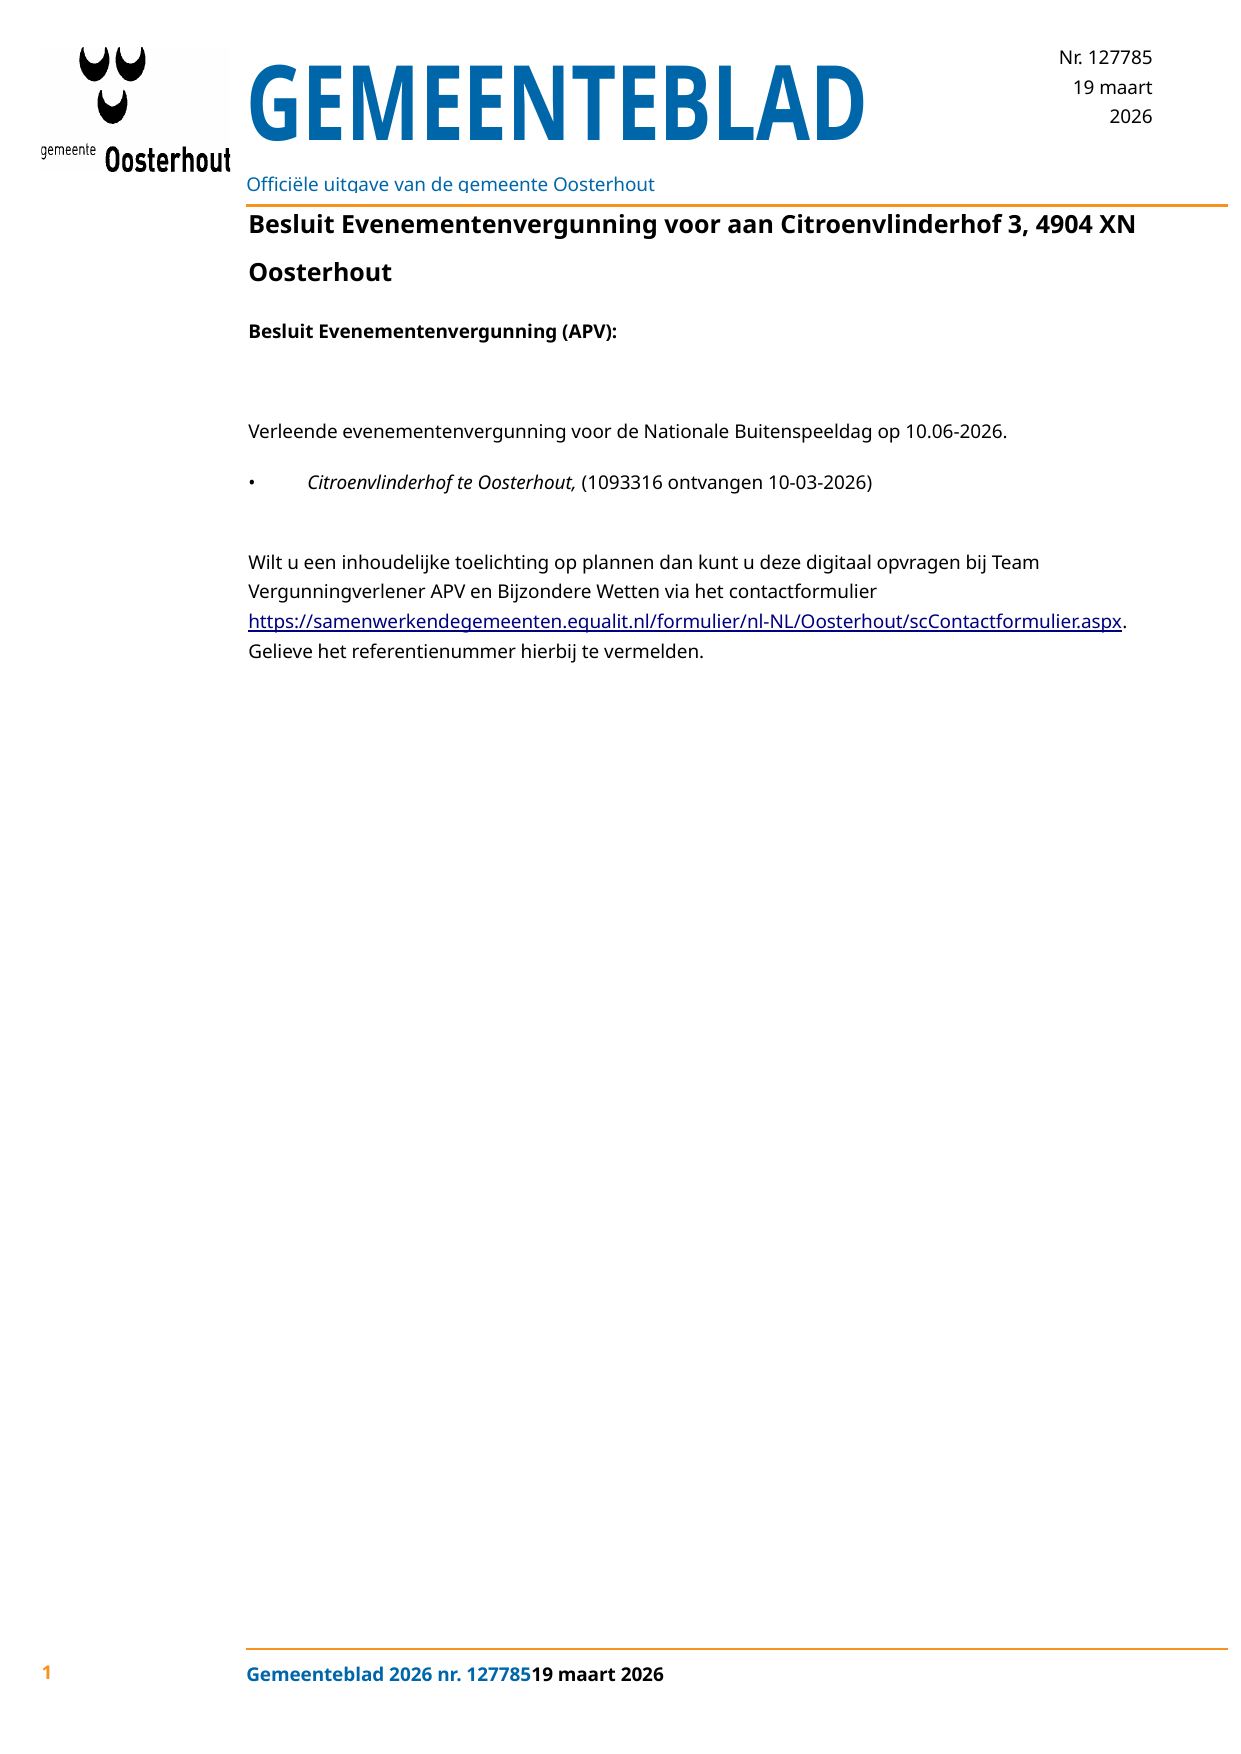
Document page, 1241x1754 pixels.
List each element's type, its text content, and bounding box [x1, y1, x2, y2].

text Besluit Evenementenvergunning (APV): [248, 318, 1152, 344]
list Citroenvlinderhof te Oosterhout, (1093316 ontvangen 10-03-2026) [248, 469, 1152, 495]
text Wilt u een inhoudelijke toelichting op plannen dan kunt u deze digitaal opvragen bij Team Vergunningverlener APV en Bijzondere Wetten via het contactformulier https://samenwerkendegemeenten.equalit.nl/formulier/nl-NL/Oosterhout/scContactformulier.aspx. Gelieve het referentienummer hierbij te vermelden. [248, 549, 1152, 664]
picture [41, 47, 231, 172]
text Besluit Evenementenvergunning voor aan Citroenvlinderhof 3, 4904 XN Oosterhout [248, 207, 1152, 288]
text Verleende evenementenvergunning voor de Nationale Buitenspeeldag op 10.06-2026. [248, 419, 1152, 444]
